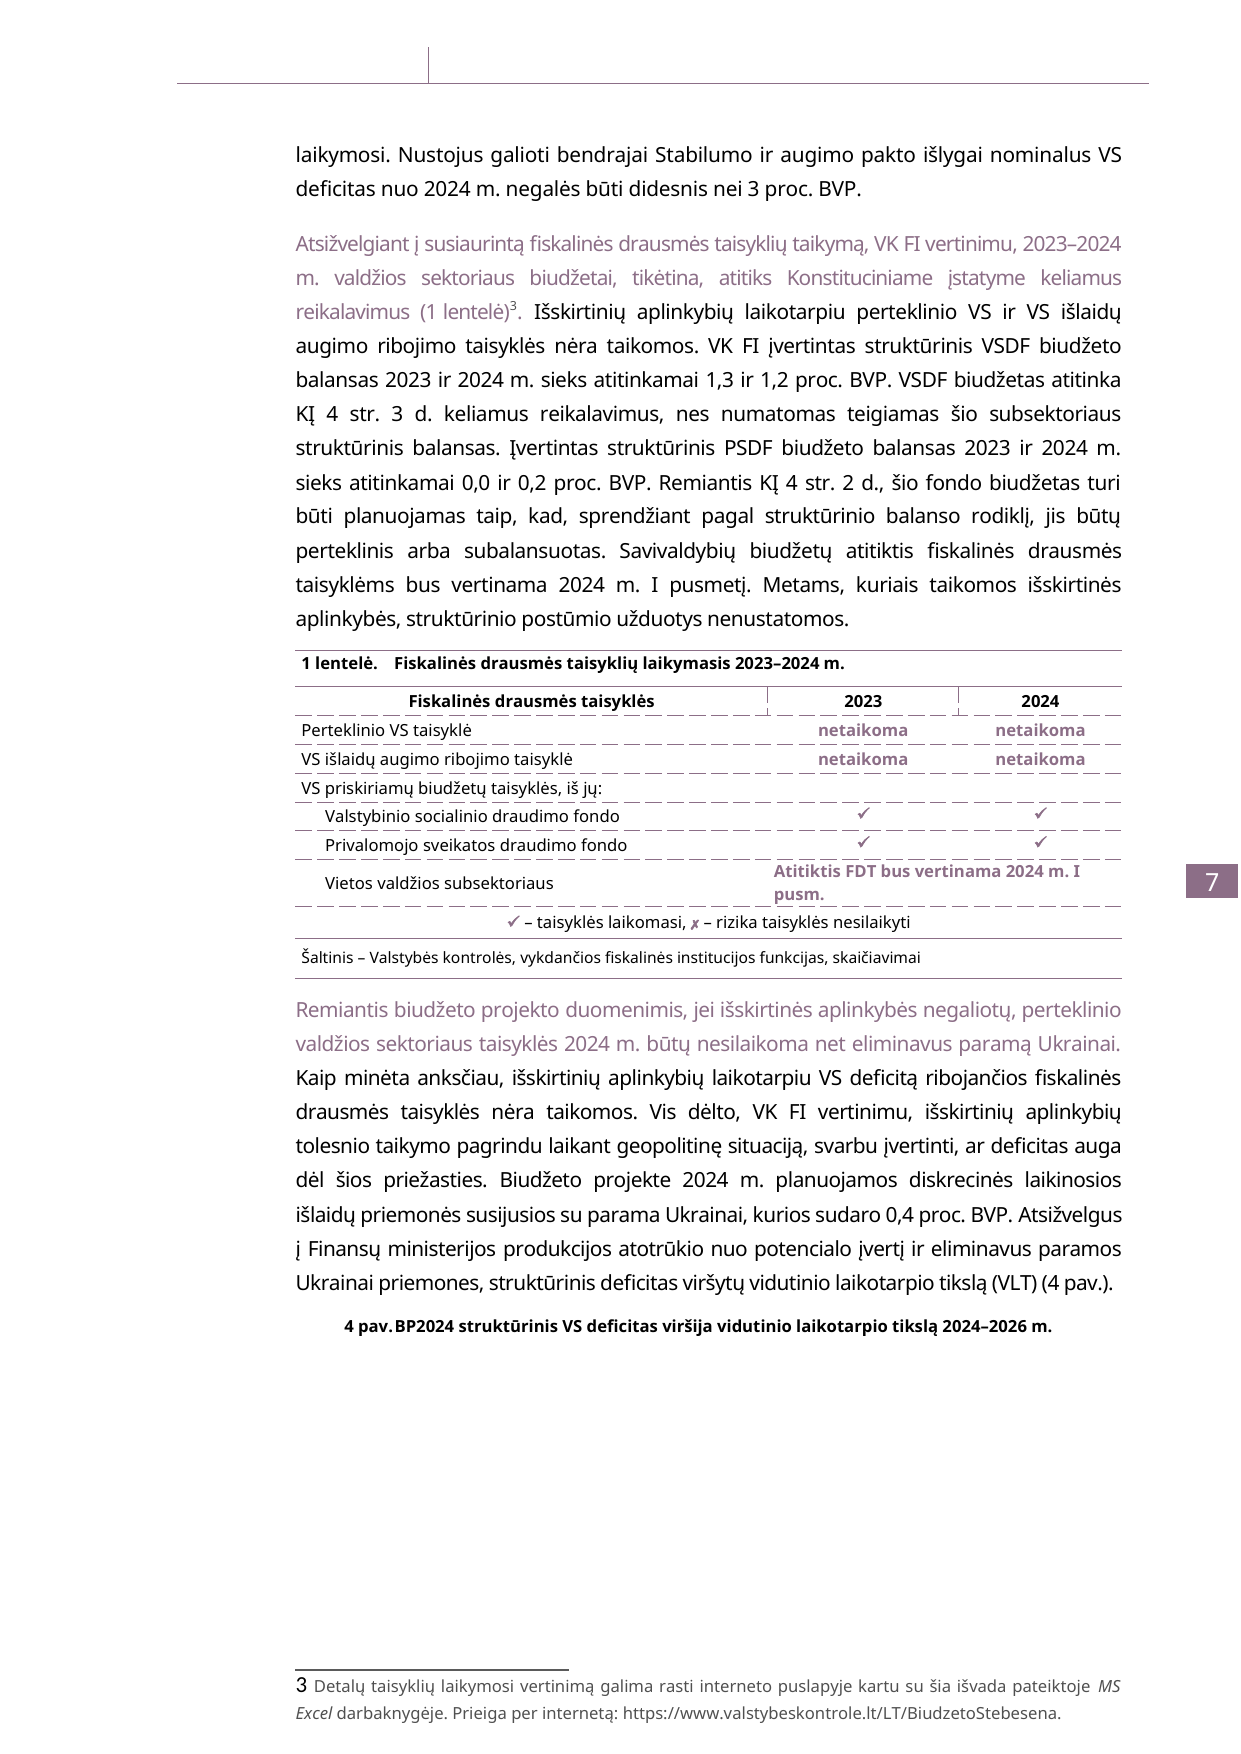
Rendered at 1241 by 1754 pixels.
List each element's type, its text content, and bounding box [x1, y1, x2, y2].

table_cell  [768, 830, 958, 859]
table_cell [768, 773, 958, 802]
table_cell  [768, 802, 958, 830]
table_cell 2023 [768, 687, 958, 715]
table_cell Atitiktis FDT bus vertinama 2024 m. I pusm. [768, 859, 1122, 906]
text laikymosi. Nustojus galioti bendrajai Stabilumo ir augimo pakto išlygai nominalus VS deficitas nuo 2024 m. negalės būti didesnis nei 3 proc. BVP. [295, 140, 1122, 203]
text Remiantis biudžeto projekto duomenimis, jei išskirtinės aplinkybės negaliotų, perteklinio valdžios sektoriaus taisyklės 2024 m. būtų nesilaikoma net eliminavus paramą Ukrainai. Kaip minėta anksčiau, išskirtinių aplinkybių laikotarpiu VS deficitą ribojančios fiskalinės drausmės taisyklės nėra taikomos. Vis dėlto, VK FI vertinimu, išskirtinių aplinkybių tolesnio taikymo pagrindu laikant geopolitinę situaciją, svarbu įvertinti, ar deficitas auga dėl šios priežasties. Biudžeto projekte 2024 m. planuojamos diskrecinės laikinosios išlaidų priemonės susijusios su parama Ukrainai, kurios sudaro 0,4 proc. BVP. Atsižvelgus į Finansų ministerijos produkcijos atotrūkio nuo potencialo įvertį ir eliminavus paramos Ukrainai priemones, struktūrinis deficitas viršytų vidutinio laikotarpio tikslą (VLT) (4 pav.). [295, 995, 1122, 1296]
table_cell netaikoma [958, 744, 1122, 773]
table_cell VS išlaidų augimo ribojimo taisyklė [295, 744, 768, 773]
table_cell Fiskalinės drausmės taisyklės [295, 687, 768, 715]
table_cell Privalomojo sveikatos draudimo fondo [295, 830, 768, 859]
text Atsižvelgiant į susiaurintą fiskalinės drausmės taisyklių taikymą, VK FI vertinimu, 2023–2024 m. valdžios sektoriaus biudžetai, tikėtina, atitiks Konstituciniame įstatyme keliamus reikalavimus (1 lentelė). Išskirtinių aplinkybių laikotarpiu perteklinio VS ir VS išlaidų augimo ribojimo taisyklės nėra taikomos. VK FI įvertintas struktūrinis VSDF biudžeto balansas 2023 ir 2024 m. sieks atitinkamai 1,3 ir 1,2 proc. BVP. VSDF biudžetas atitinka KĮ 4 str. 3 d. keliamus reikalavimus, nes numatomas teigiamas šio subsektoriaus struktūrinis balansas. Įvertintas struktūrinis PSDF biudžeto balansas 2023 ir 2024 m. sieks atitinkamai 0,0 ir 0,2 proc. BVP. Remiantis KĮ 4 str. 2 d., šio fondo biudžetas turi būti planuojamas taip, kad, sprendžiant pagal struktūrinio balanso rodiklį, jis būtų perteklinis arba subalansuotas. Savivaldybių biudžetų atitiktis fiskalinės drausmės taisyklėms bus vertinama 2024 m. I pusmetį. Metams, kuriais taikomos išskirtinės aplinkybės, struktūrinio postūmio užduotys nenustatomos. [295, 229, 1122, 632]
table_cell  [958, 830, 1122, 859]
table_cell netaikoma [768, 715, 958, 744]
table_cell Šaltinis – Valstybės kontrolės, vykdančios fiskalinės institucijos funkcijas, skaičiavimai [295, 939, 1122, 978]
table_cell Perteklinio VS taisyklė [295, 715, 768, 744]
table_cell netaikoma [958, 715, 1122, 744]
table_cell Vietos valdžios subsektoriaus [295, 859, 768, 906]
table_cell 2024 [958, 687, 1122, 715]
table_cell Valstybinio socialinio draudimo fondo [295, 802, 768, 830]
table_cell  – taisyklės laikomasi,  – rizika taisyklės nesilaikyti [295, 906, 1122, 938]
table_header BP2024 struktūrinis VS deficitas viršija vidutinio laikotarpio tikslą 2024–2026 m. [295, 1314, 1122, 1345]
table_cell VS priskiriamų biudžetų taisyklės, iš jų: [295, 773, 768, 802]
table_cell netaikoma [768, 744, 958, 773]
table_header Fiskalinės drausmės taisyklių laikymasis 2023–2024 m. [295, 651, 1122, 686]
table_cell [958, 773, 1122, 802]
text Detalų taisyklių laikymosi vertinimą galima rasti interneto puslapyje kartu su šia išvada pateiktoje MS Excel darbaknygėje. Prieiga per internetą: https://www.valstybeskontrole.lt/LT/BiudzetoStebesena. [295, 1670, 1122, 1724]
table_cell  [958, 802, 1122, 830]
